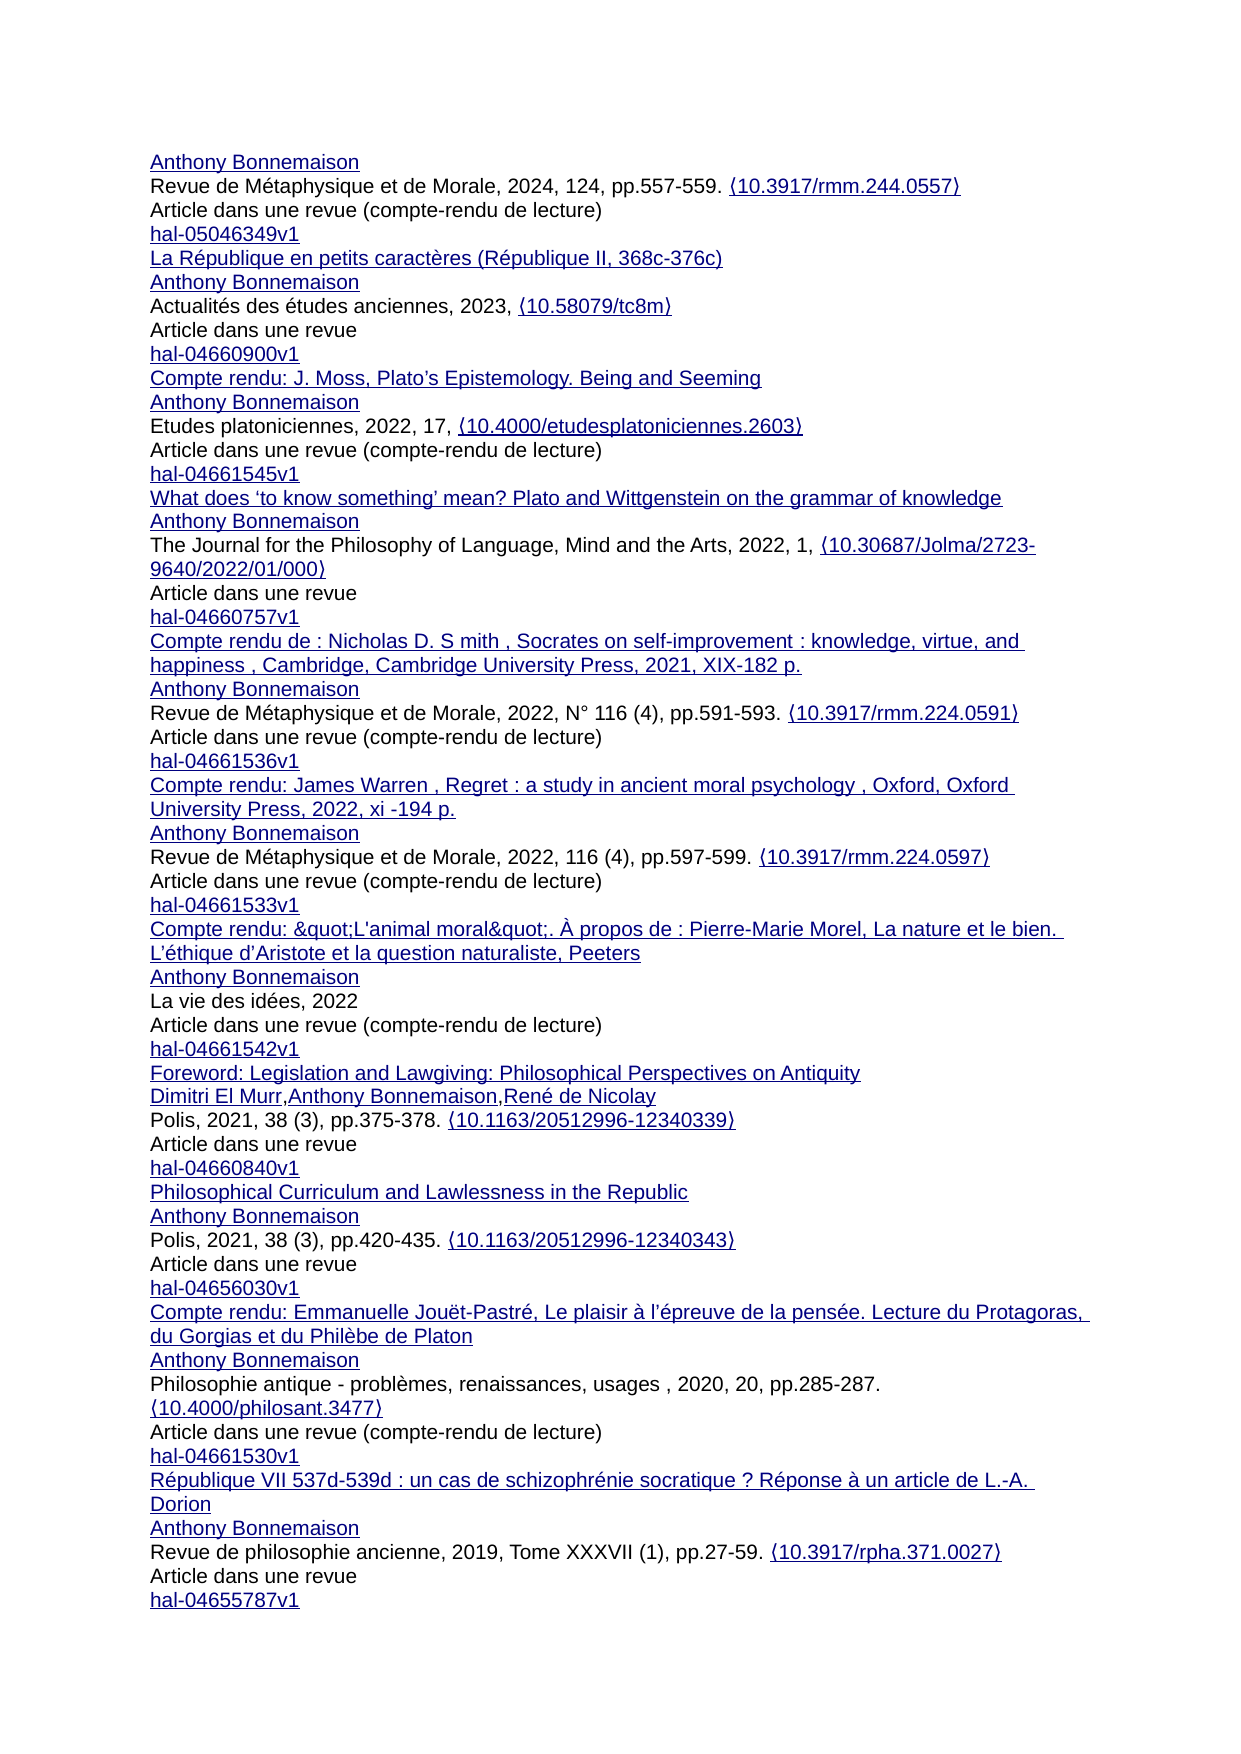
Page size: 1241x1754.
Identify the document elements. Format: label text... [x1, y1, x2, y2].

table_cell Compte rendu: &quot;L'animal moral&quot;. À propos de : Pierre-Marie Morel, La nature et le bien. L’éthique d’Aristote et la question naturaliste, Peeters Anthony Bonnemaison La vie des idées, 2022 Article dans une revue (compte-rendu de lecture) hal-04661542v1 [150, 917, 1090, 1060]
table_cell La République en petits caractères (République II, 368c-376c) Anthony Bonnemaison Actualités des études anciennes, 2023, ⟨10.58079/tc8m⟩ Article dans une revue hal-04660900v1 [150, 246, 1090, 366]
table_cell République VII 537d-539d : un cas de schizophrénie socratique ? Réponse à un article de L.-A. Dorion Anthony Bonnemaison Revue de philosophie ancienne, 2019, Tome XXXVII (1), pp.27-59. ⟨10.3917/rpha.371.0027⟩ Article dans une revue hal-04655787v1 [150, 1468, 1090, 1611]
table_cell Anthony Bonnemaison Revue de Métaphysique et de Morale, 2024, 124, pp.557-559. ⟨10.3917/rmm.244.0557⟩ Article dans une revue (compte-rendu de lecture) hal-05046349v1 [150, 150, 1090, 246]
table_cell Compte rendu de : Nicholas D. S mith , Socrates on self-improvement : knowledge, virtue, and happiness , Cambridge, Cambridge University Press, 2021, XIX-182 p. Anthony Bonnemaison Revue de Métaphysique et de Morale, 2022, N° 116 (4), pp.591-593. ⟨10.3917/rmm.224.0591⟩ Article dans une revue (compte-rendu de lecture) hal-04661536v1 [150, 629, 1090, 773]
table_cell Compte rendu: James Warren , Regret : a study in ancient moral psychology , Oxford, Oxford University Press, 2022, xi -194 p. Anthony Bonnemaison Revue de Métaphysique et de Morale, 2022, 116 (4), pp.597-599. ⟨10.3917/rmm.224.0597⟩ Article dans une revue (compte-rendu de lecture) hal-04661533v1 [150, 773, 1090, 917]
table_cell Compte rendu: J. Moss, Plato’s Epistemology. Being and Seeming Anthony Bonnemaison Etudes platoniciennes, 2022, 17, ⟨10.4000/etudesplatoniciennes.2603⟩ Article dans une revue (compte-rendu de lecture) hal-04661545v1 [150, 366, 1090, 485]
table_cell Philosophical Curriculum and Lawlessness in the Republic Anthony Bonnemaison Polis, 2021, 38 (3), pp.420-435. ⟨10.1163/20512996-12340343⟩ Article dans une revue hal-04656030v1 [150, 1180, 1090, 1300]
table_cell What does ‘to know something’ mean? Plato and Wittgenstein on the grammar of knowledge Anthony Bonnemaison The Journal for the Philosophy of Language, Mind and the Arts, 2022, 1, ⟨10.30687/Jolma/2723-9640/2022/01/000⟩ Article dans une revue hal-04660757v1 [150, 485, 1090, 629]
table_cell du Gorgias et du Philèbe de Platon Anthony Bonnemaison Philosophie antique - problèmes, renaissances, usages , 2020, 20, pp.285-287. ⟨10.4000/philosant.3477⟩ Article dans une revue (compte-rendu de lecture) hal-04661530v1 [150, 1322, 1090, 1468]
table_cell Foreword: Legislation and Lawgiving: Philosophical Perspectives on Antiquity Dimitri El Murr,Anthony Bonnemaison,René de Nicolay Polis, 2021, 38 (3), pp.375-378. ⟨10.1163/20512996-12340339⟩ Article dans une revue hal-04660840v1 [150, 1060, 1090, 1180]
table_cell Compte rendu: Emmanuelle Jouët-Pastré, Le plaisir à l’épreuve de la pensée. Lecture du Protagoras, [150, 1300, 1090, 1321]
